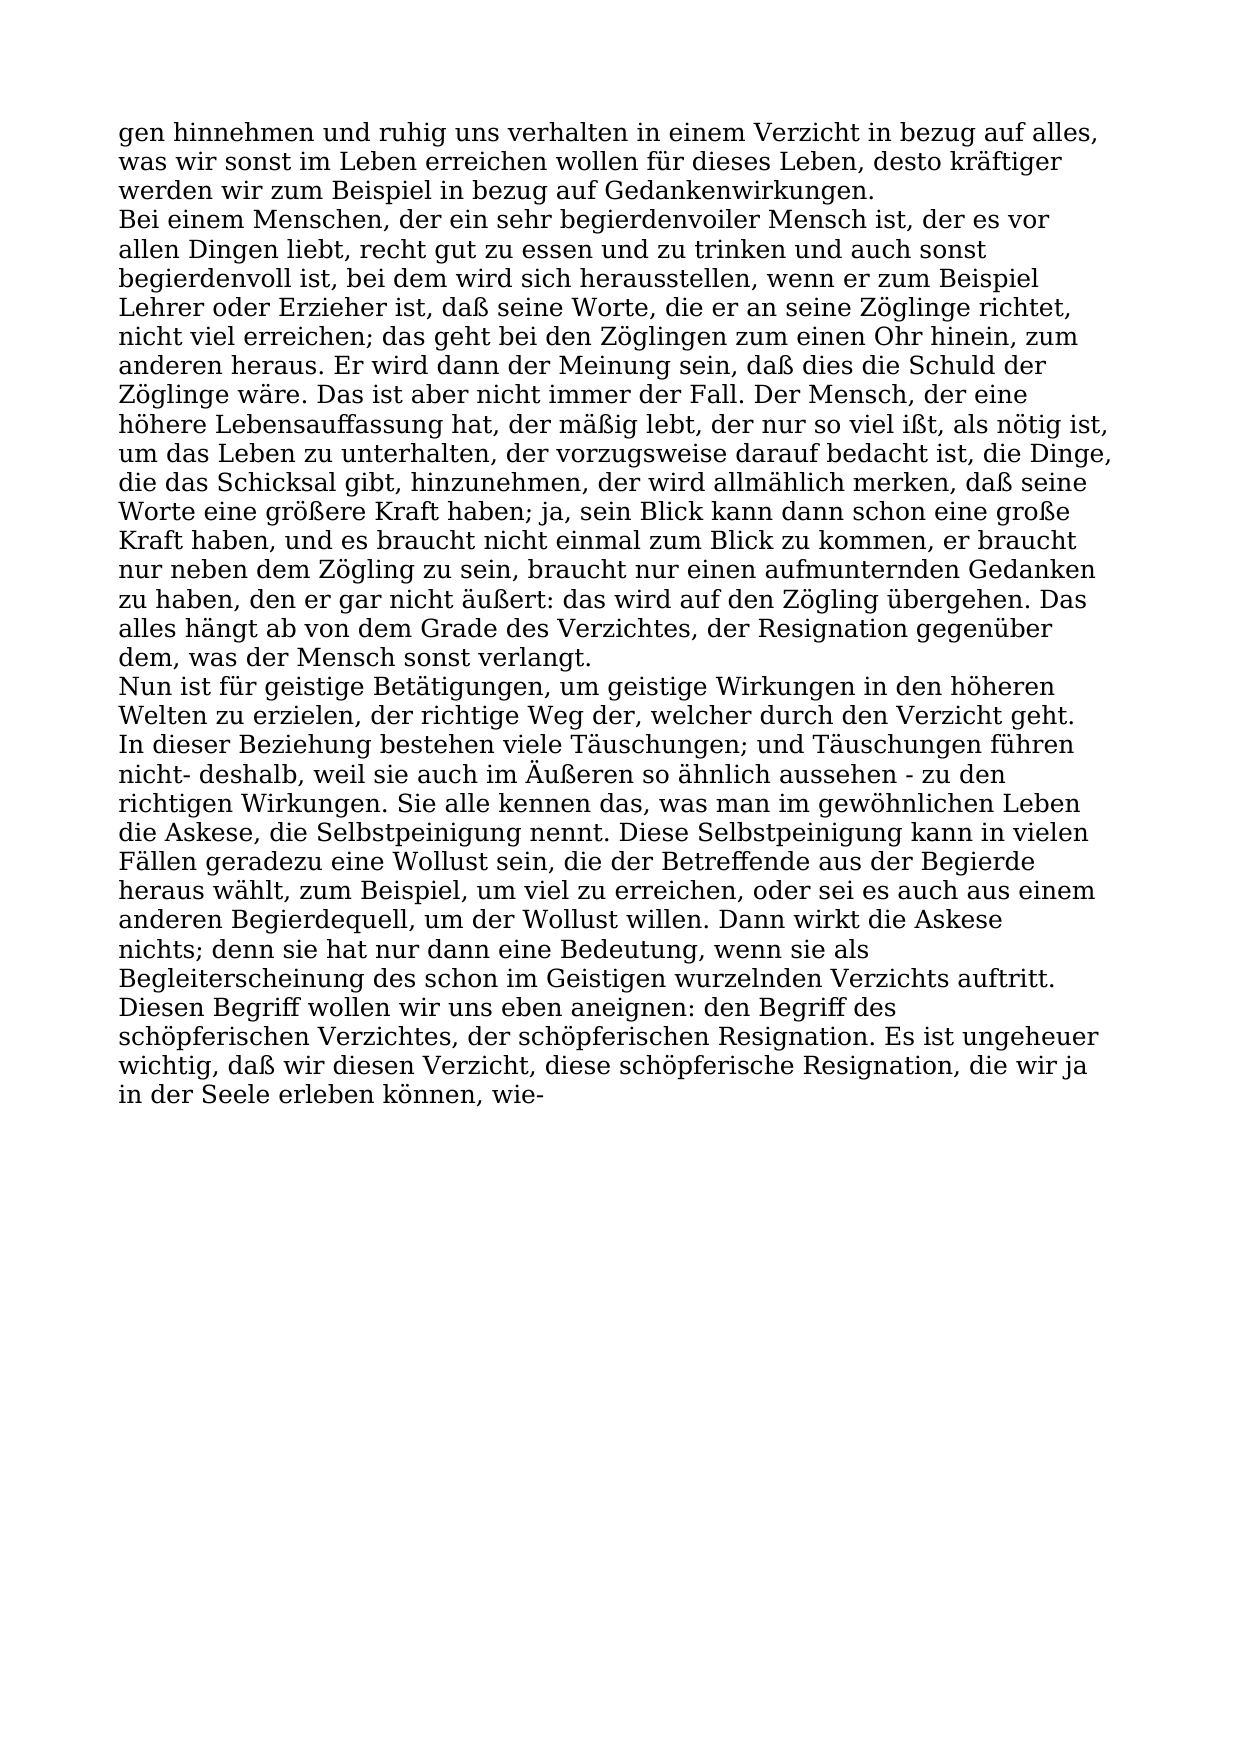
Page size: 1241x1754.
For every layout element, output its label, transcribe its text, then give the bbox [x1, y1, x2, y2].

text wichtig, daß wir diesen Verzicht, diese schöpferische Resignation, die wir ja [118, 1051, 1122, 1081]
text allen Dingen liebt, recht gut zu essen und zu trinken und auch sonst [118, 235, 1122, 264]
text Lehrer oder Erzieher ist, daß seine Worte, die er an seine Zöglinge richtet, [118, 293, 1122, 322]
text Welten zu erzielen, der richtige Weg der, welcher durch den Verzicht geht. [118, 701, 1122, 731]
text nicht viel erreichen; das geht bei den Zöglingen zum einen Ohr hinein, zum [118, 322, 1122, 351]
text Begleiterscheinung des schon im Geistigen wurzelnden Verzichts auftritt. [118, 964, 1122, 993]
text in der Seele erleben können, wie- [118, 1081, 1122, 1110]
text heraus wählt, zum Beispiel, um viel zu erreichen, oder sei es auch aus einem [118, 876, 1122, 906]
text begierdenvoll ist, bei dem wird sich herausstellen, wenn er zum Beispiel [118, 264, 1122, 293]
text nichts; denn sie hat nur dann eine Bedeutung, wenn sie als [118, 935, 1122, 964]
text zu haben, den er gar nicht äußert: das wird auf den Zögling übergehen. Das [118, 585, 1122, 614]
text nur neben dem Zögling zu sein, braucht nur einen aufmunternden Gedanken [118, 556, 1122, 585]
text Nun ist für geistige Betätigungen, um geistige Wirkungen in den höheren [118, 672, 1122, 701]
text Bei einem Menschen, der ein sehr begierdenvoiler Mensch ist, der es vor [118, 206, 1122, 235]
text gen hinnehmen und ruhig uns verhalten in einem Verzicht in bezug auf alles, [118, 118, 1122, 147]
text Worte eine größere Kraft haben; ja, sein Blick kann dann schon eine große [118, 497, 1122, 526]
text schöpferischen Verzichtes, der schöpferischen Resignation. Es ist ungeheuer [118, 1022, 1122, 1051]
text nicht- deshalb, weil sie auch im Äußeren so ähnlich aussehen - zu den [118, 760, 1122, 789]
text alles hängt ab von dem Grade des Verzichtes, der Resignation gegenüber [118, 614, 1122, 643]
text richtigen Wirkungen. Sie alle kennen das, was man im gewöhnlichen Leben [118, 789, 1122, 818]
text um das Leben zu unterhalten, der vorzugsweise darauf bedacht ist, die Dinge, [118, 439, 1122, 468]
text Fällen geradezu eine Wollust sein, die der Betreffende aus der Begierde [118, 847, 1122, 876]
text höhere Lebensauffassung hat, der mäßig lebt, der nur so viel ißt, als nötig ist, [118, 410, 1122, 439]
text werden wir zum Beispiel in bezug auf Gedankenwirkungen. [118, 176, 1122, 206]
text In dieser Beziehung bestehen viele Täuschungen; und Täuschungen führen [118, 731, 1122, 760]
text anderen Begierdequell, um der Wollust willen. Dann wirkt die Askese [118, 906, 1122, 935]
text Zöglinge wäre. Das ist aber nicht immer der Fall. Der Mensch, der eine [118, 381, 1122, 410]
text anderen heraus. Er wird dann der Meinung sein, daß dies die Schuld der [118, 351, 1122, 381]
text Diesen Begriff wollen wir uns eben aneignen: den Begriff des [118, 993, 1122, 1022]
text dem, was der Mensch sonst verlangt. [118, 643, 1122, 672]
text was wir sonst im Leben erreichen wollen für dieses Leben, desto kräftiger [118, 147, 1122, 176]
text Kraft haben, und es braucht nicht einmal zum Blick zu kommen, er braucht [118, 526, 1122, 556]
text die das Schicksal gibt, hinzunehmen, der wird allmählich merken, daß seine [118, 468, 1122, 497]
text die Askese, die Selbstpeinigung nennt. Diese Selbstpeinigung kann in vielen [118, 818, 1122, 847]
